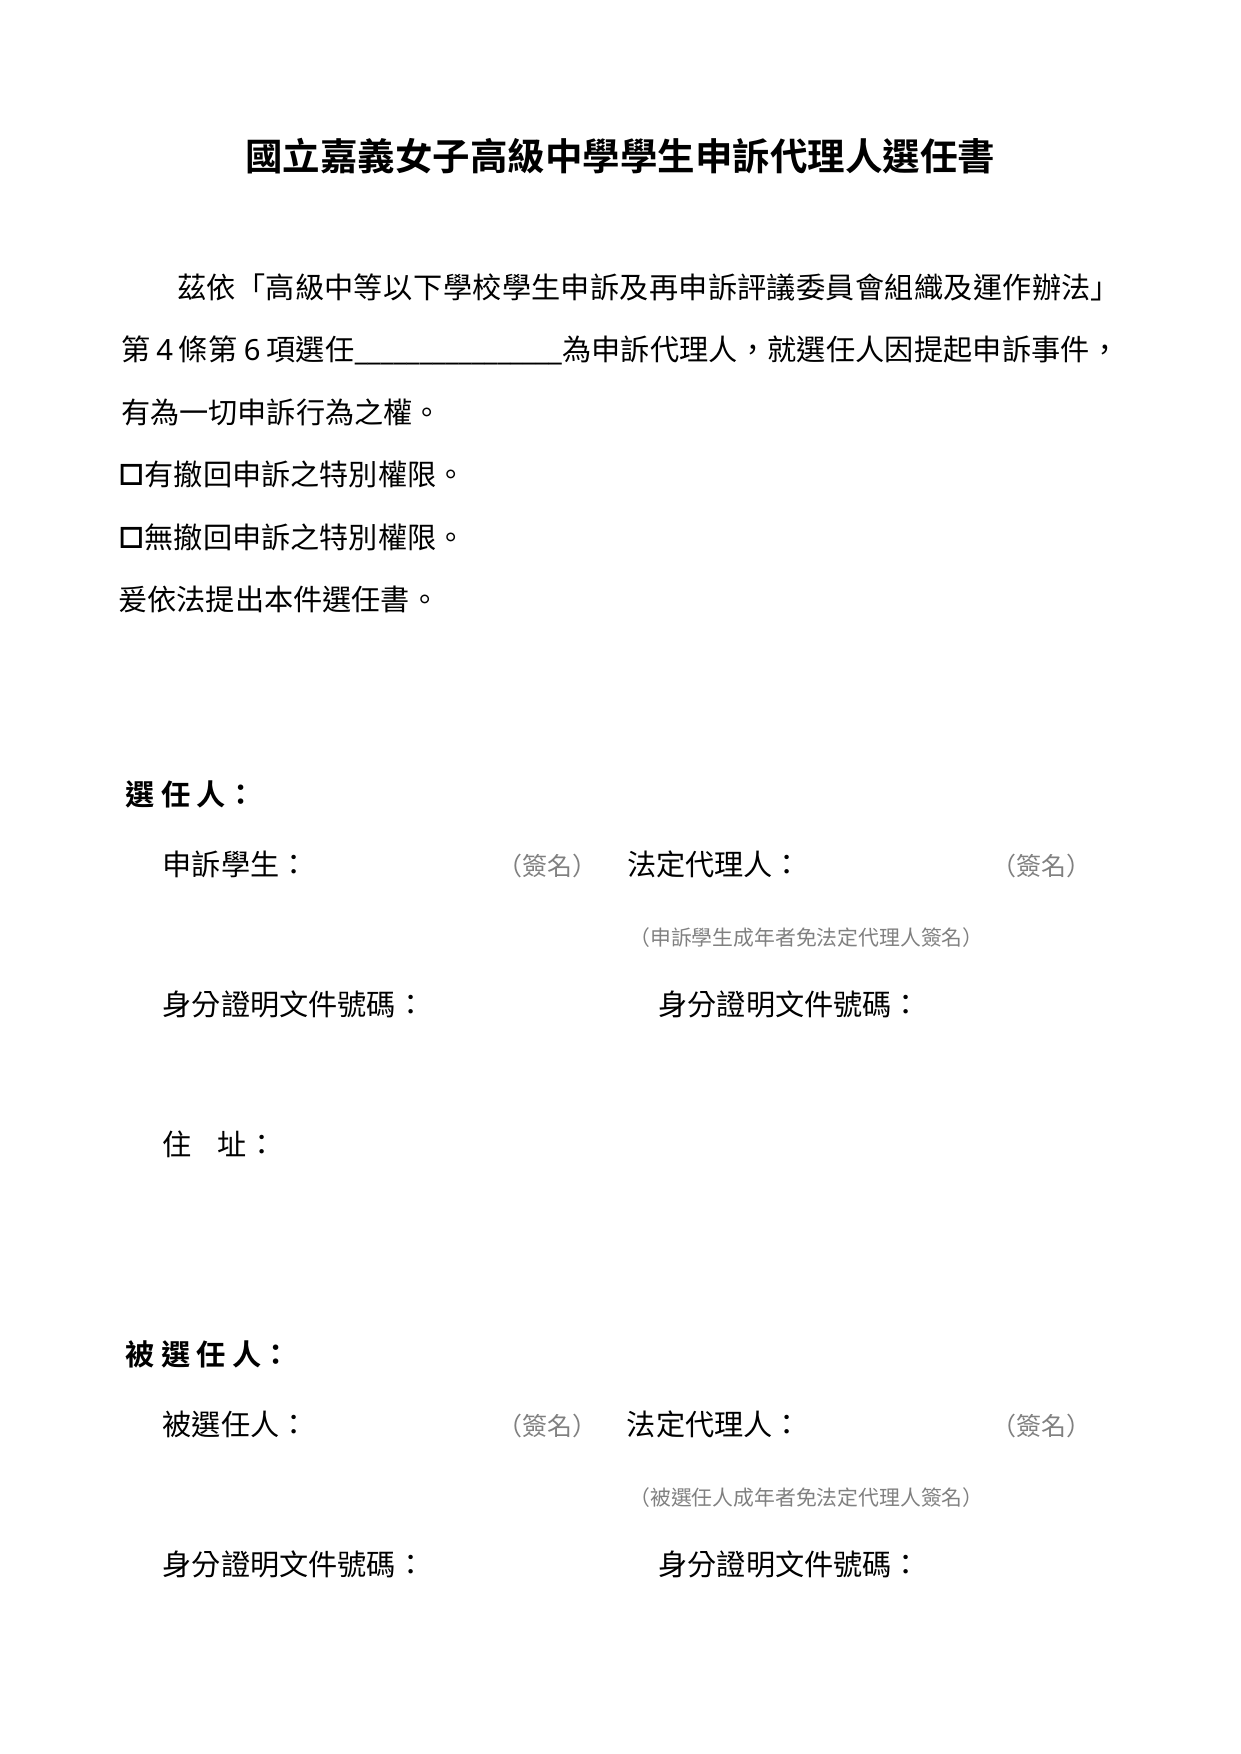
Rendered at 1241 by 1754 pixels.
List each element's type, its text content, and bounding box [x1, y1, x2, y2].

text （被選任人成年者免法定代理人簽名） [162, 1451, 1122, 1514]
text 茲依「高級中等以下學校學生申訴及再申訴評議委員會組織及運作辦法」第4條第6項選任________________為申訴代理人，就選任人因提起申訴事件，有為一切申訴行為之權。 [121, 244, 1122, 431]
text 爰依法提出本件選任書。 [118, 556, 1122, 619]
text 身分證明文件號碼： 身分證明文件號碼： [162, 1521, 1122, 1584]
text 被 選 任 人： [118, 1311, 1122, 1374]
text 選 任 人： [118, 751, 1122, 814]
text （申訴學生成年者免法定代理人簽名） [162, 891, 1122, 954]
text 住 址： [162, 1101, 1122, 1164]
text 國立嘉義女子高級中學學生申訴代理人選任書 [118, 127, 1122, 181]
text 身分證明文件號碼： 身分證明文件號碼： [162, 961, 1122, 1024]
text 有撤回申訴之特別權限。 [118, 431, 1122, 494]
text 無撤回申訴之特別權限。 [118, 494, 1122, 556]
text 申訴學生： （簽名） 法定代理人： （簽名） [162, 821, 1122, 884]
text 被選任人： （簽名） 法定代理人： （簽名） [162, 1381, 1122, 1444]
